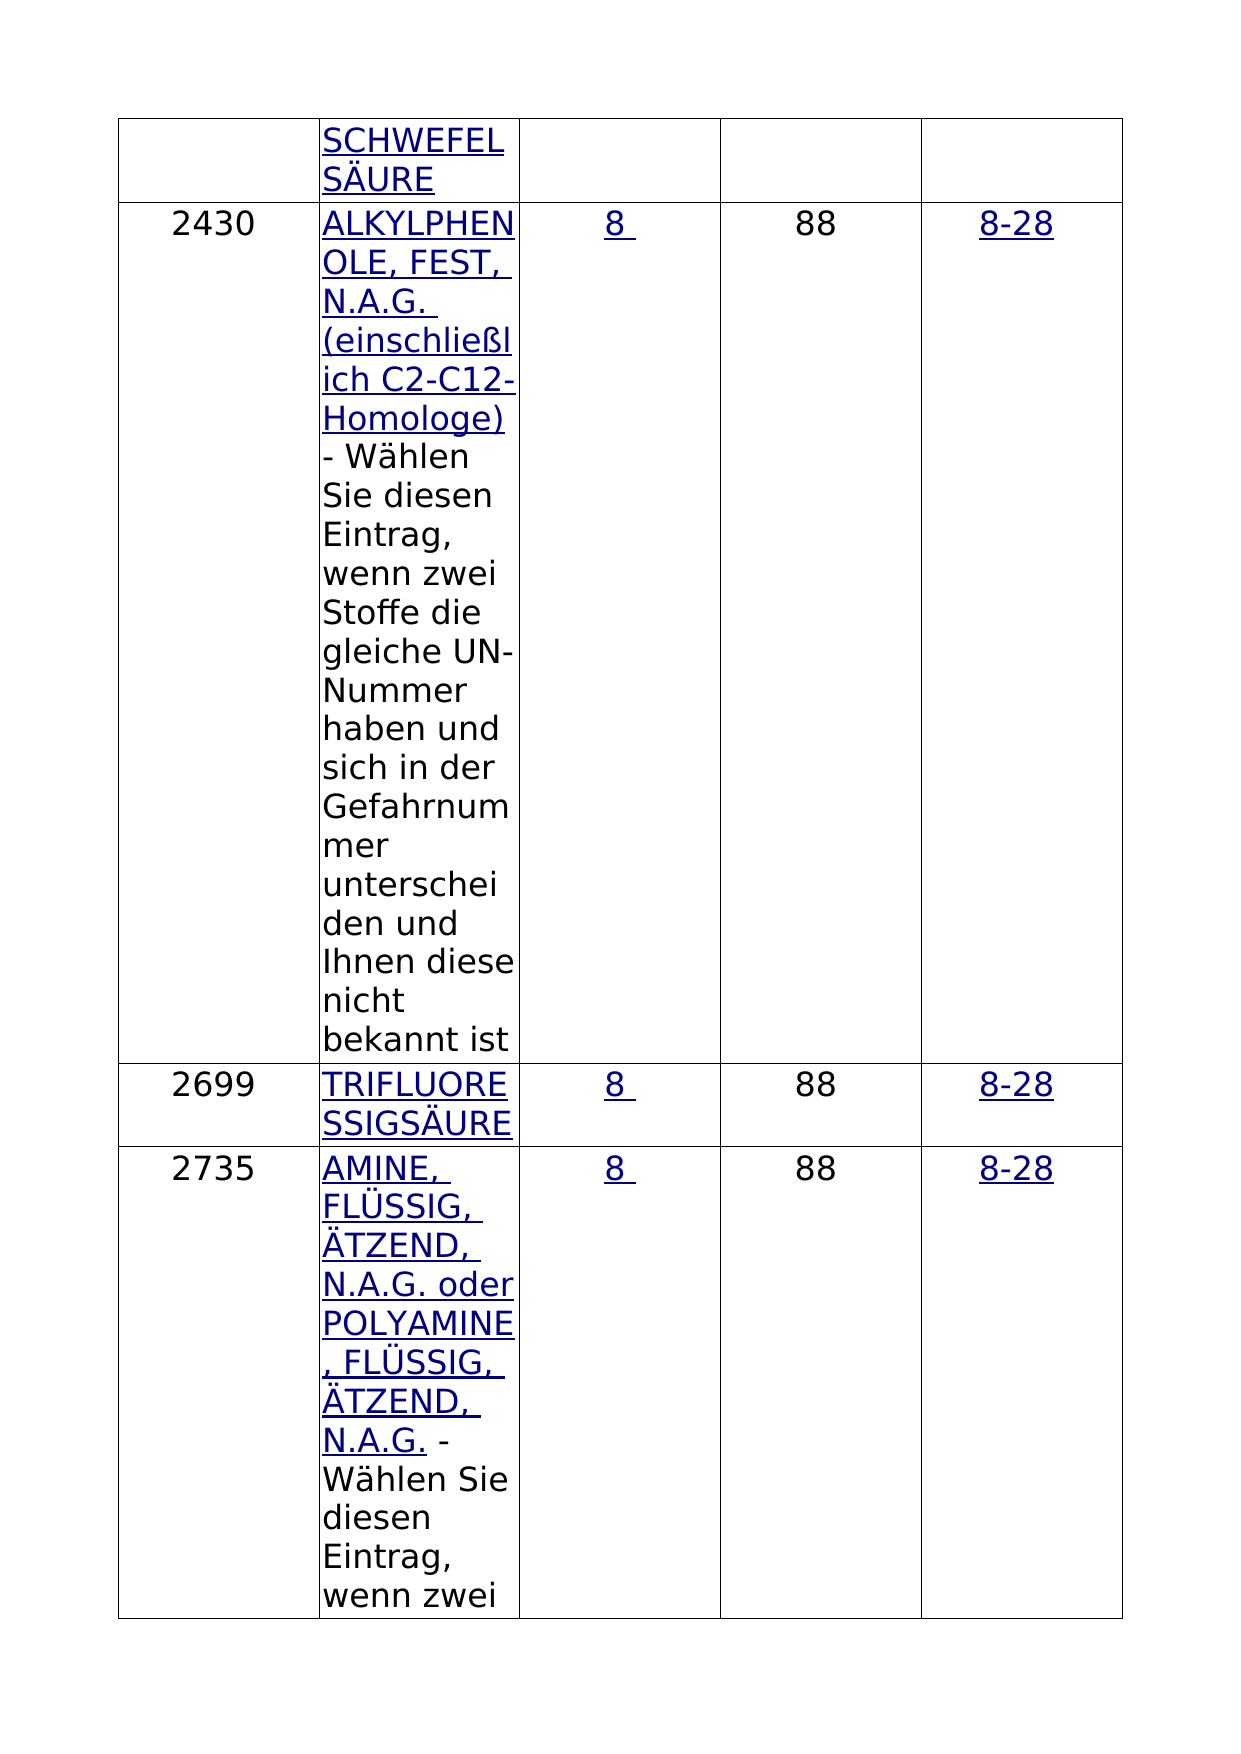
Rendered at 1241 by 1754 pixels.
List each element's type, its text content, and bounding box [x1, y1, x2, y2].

table_cell 2735 [119, 1147, 319, 1618]
table_cell 8 [520, 1064, 720, 1146]
table_cell 8-28 [922, 1147, 1122, 1618]
table_cell 8 [520, 1147, 720, 1618]
table_cell [520, 119, 720, 202]
table_cell [922, 119, 1122, 202]
table_cell 2430 [119, 203, 319, 1062]
table_cell 2699 [119, 1064, 319, 1146]
table_cell AMINE, FLÜSSIG, ÄTZEND, N.A.G. oder POLYAMINE, FLÜSSIG, ÄTZEND, N.A.G. - Wählen Sie diesen Eintrag, wenn zwei [320, 1147, 519, 1618]
table_cell [721, 119, 921, 202]
table_cell 8 [520, 203, 720, 1062]
table_cell 88 [721, 203, 921, 1062]
table_cell SCHWEFELSÄURE [320, 119, 519, 202]
table_cell 88 [721, 1147, 921, 1618]
table_cell 88 [721, 1064, 921, 1146]
table_cell ALKYLPHENOLE, FEST, N.A.G. (einschließlich C2-C12-Homologe) - Wählen Sie diesen Eintrag, wenn zwei Stoffe die gleiche UN-Nummer haben und sich in der Gefahrnummer unterscheiden und Ihnen diese nicht bekannt ist [320, 203, 519, 1062]
table_cell [119, 119, 319, 202]
table_cell 8-28 [922, 1064, 1122, 1146]
table_cell TRIFLUORESSIGSÄURE [320, 1064, 519, 1146]
table_cell 8-28 [922, 203, 1122, 1062]
